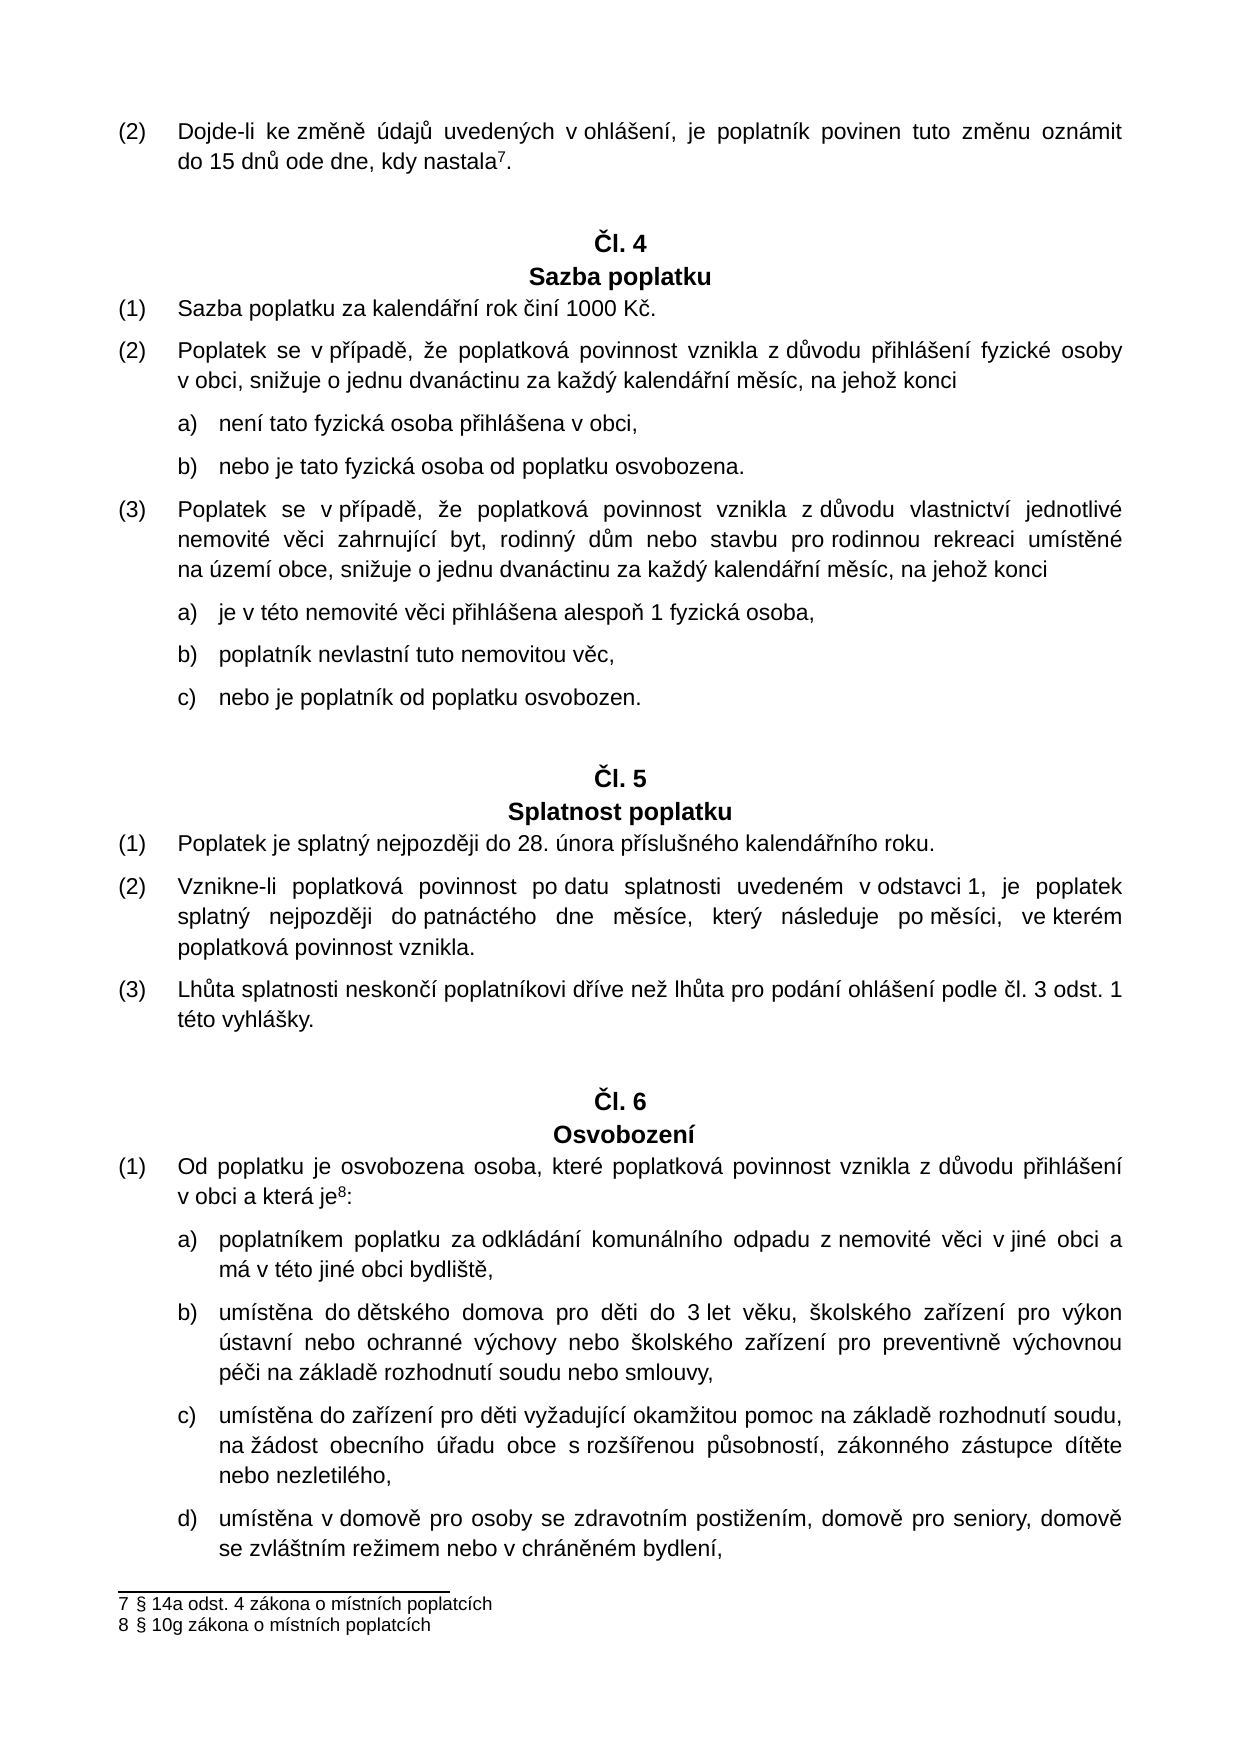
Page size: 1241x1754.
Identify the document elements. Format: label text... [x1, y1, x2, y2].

subtitle Čl. 5 Splatnost poplatku [118, 764, 1122, 826]
list Lhůta splatnosti neskončí poplatníkovi dříve než lhůta pro podání ohlášení podle čl. 3 odst. 1 této vyhlášky. [118, 976, 1122, 1033]
list § 10g zákona o místních poplatcích [118, 1614, 1122, 1635]
list Poplatek se v případě, že poplatková povinnost vznikla z důvodu přihlášení fyzické osoby v obci, snižuje o jednu dvanáctinu za každý kalendářní měsíc, na jehož konci [118, 337, 1122, 394]
list poplatníkem poplatku za odkládání komunálního odpadu z nemovité věci v jiné obci a má v této jiné obci bydliště, [177, 1226, 1122, 1282]
subtitle Čl. 6 Osvobození [118, 1087, 1122, 1148]
list poplatník nevlastní tuto nemovitou věc, [177, 641, 1122, 668]
subtitle Čl. 4 Sazba poplatku [118, 228, 1122, 290]
list Dojde-li ke změně údajů uvedených v ohlášení, je poplatník povinen tuto změnu oznámit do 15 dnů ode dne, kdy nastala. [118, 118, 1122, 175]
list Poplatek je splatný nejpozději do 28. února příslušného kalendářního roku. [118, 830, 1122, 857]
list Vznikne-li poplatková povinnost po datu splatnosti uvedeném v odstavci 1, je poplatek splatný nejpozději do patnáctého dne měsíce, který následuje po měsíci, ve kterém poplatková povinnost vznikla. [118, 873, 1122, 960]
list nebo je tato fyzická osoba od poplatku osvobozena. [177, 453, 1122, 479]
list umístěna do dětského domova pro děti do 3 let věku, školského zařízení pro výkon ústavní nebo ochranné výchovy nebo školského zařízení pro preventivně výchovnou péči na základě rozhodnutí soudu nebo smlouvy, [177, 1298, 1122, 1385]
list Poplatek se v případě, že poplatková povinnost vznikla z důvodu vlastnictví jednotlivé nemovité věci zahrnující byt, rodinný dům nebo stavbu pro rodinnou rekreaci umístěné na území obce, snižuje o jednu dvanáctinu za každý kalendářní měsíc, na jehož konci [118, 496, 1122, 582]
list umístěna do zařízení pro děti vyžadující okamžitou pomoc na základě rozhodnutí soudu, na žádost obecního úřadu obce s rozšířenou působností, zákonného zástupce dítěte nebo nezletilého, [177, 1402, 1122, 1488]
list není tato fyzická osoba přihlášena v obci, [177, 410, 1122, 437]
list Sazba poplatku za kalendářní rok činí 1000 Kč. [118, 294, 1122, 321]
list nebo je poplatník od poplatku osvobozen. [177, 684, 1122, 711]
list umístěna v domově pro osoby se zdravotním postižením, domově pro seniory, domově se zvláštním režimem nebo v chráněném bydlení, [177, 1505, 1122, 1561]
list je v této nemovité věci přihlášena alespoň 1 fyzická osoba, [177, 599, 1122, 625]
list Od poplatku je osvobozena osoba, které poplatková povinnost vznikla z důvodu přihlášení v obci a která je: [118, 1153, 1122, 1209]
list § 14a odst. 4 zákona o místních poplatcích [118, 1592, 1122, 1614]
